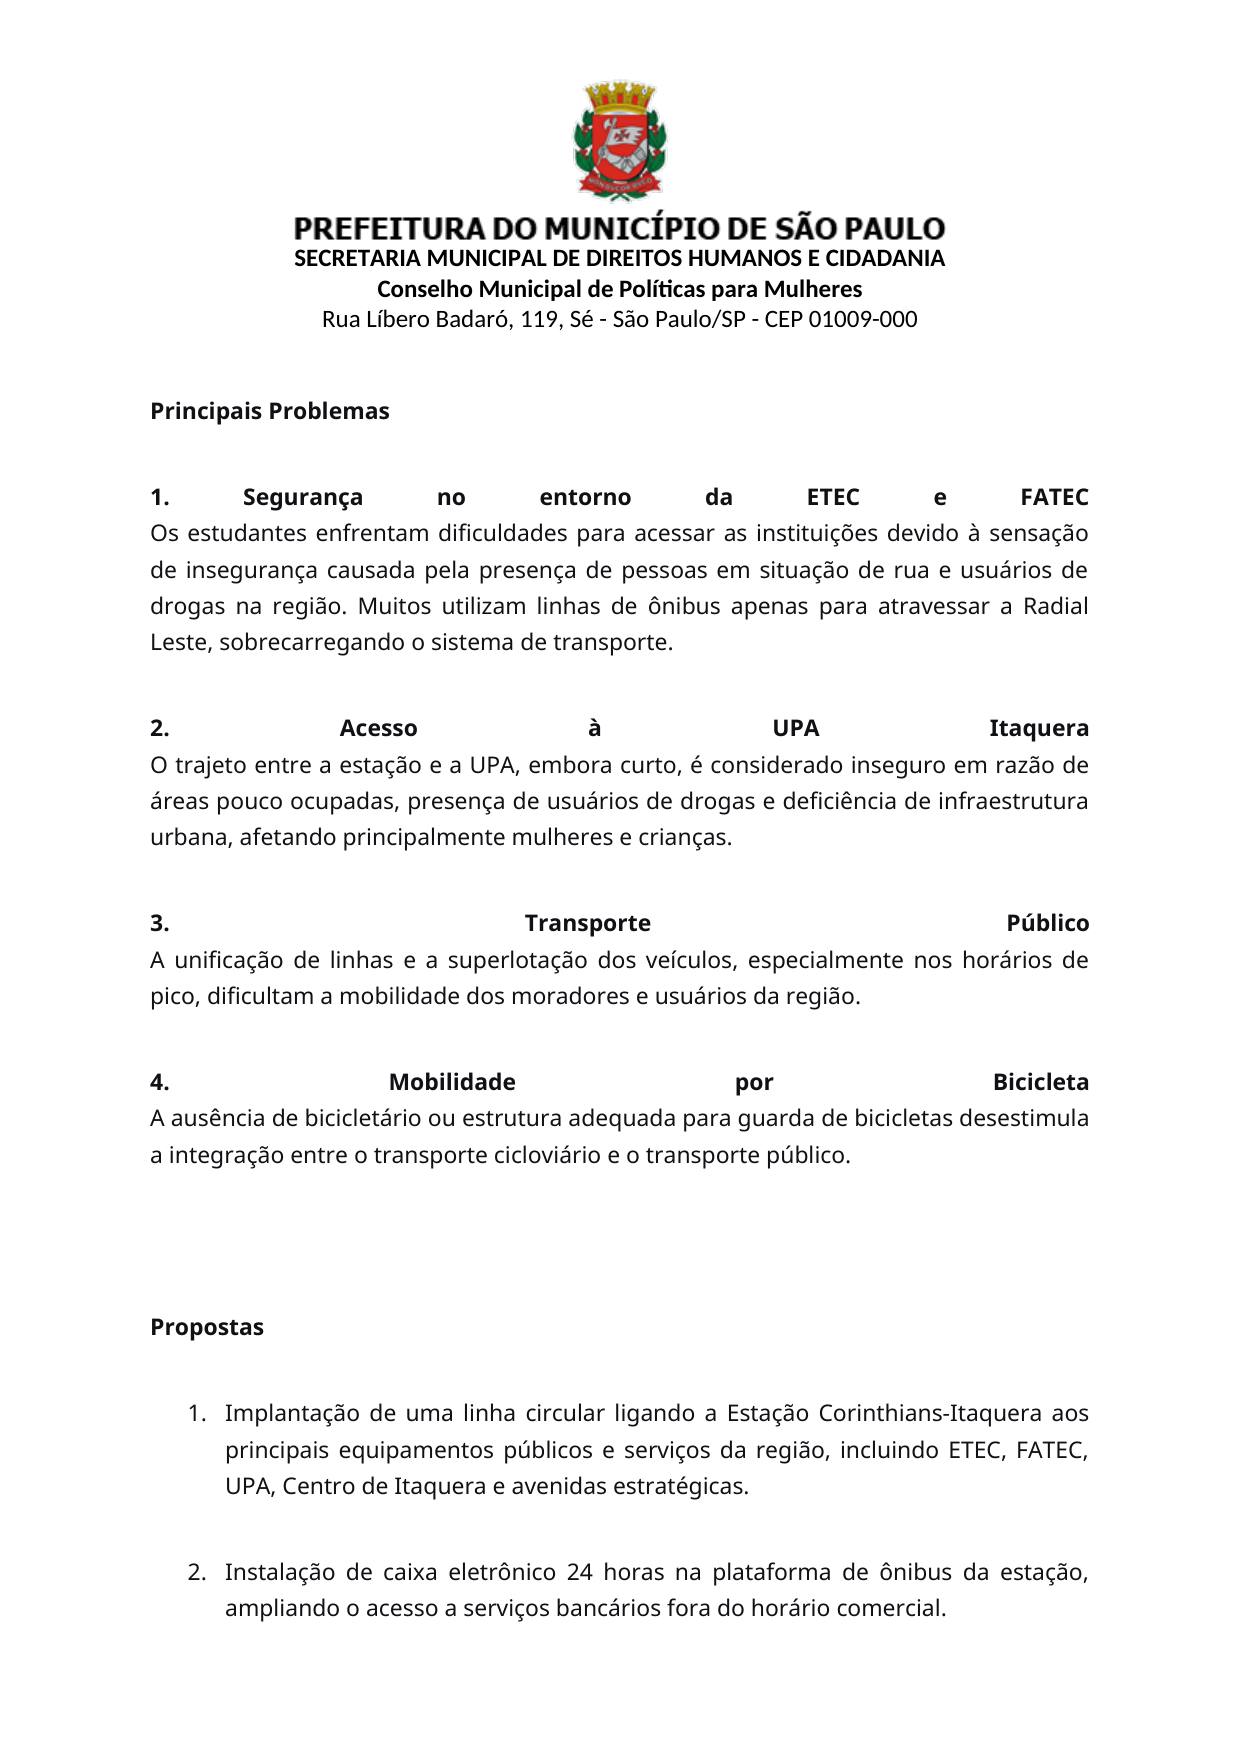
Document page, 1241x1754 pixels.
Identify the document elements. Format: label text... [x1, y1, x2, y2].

text Principais Problemas [150, 395, 1090, 426]
text 3. Transporte Público A unificação de linhas e a superlotação dos veículos, especialmente nos horários de pico, dificultam a mobilidade dos moradores e usuários da região. [150, 907, 1090, 1011]
list Instalação de caixa eletrônico 24 horas na plataforma de ônibus da estação, ampliando o acesso a serviços bancários fora do horário comercial. [187, 1556, 1090, 1623]
text Propostas [150, 1311, 1090, 1342]
text 1. Segurança no entorno da ETEC e FATEC Os estudantes enfrentam dificuldades para acessar as instituições devido à sensação de insegurança causada pela presença de pessoas em situação de rua e usuários de drogas na região. Muitos utilizam linhas de ônibus apenas para atravessar a Radial Leste, sobrecarregando o sistema de transporte. [150, 481, 1090, 657]
list Implantação de uma linha circular ligando a Estação Corinthians-Itaquera aos principais equipamentos públicos e serviços da região, incluindo ETEC, FATEC, UPA, Centro de Itaquera e avenidas estratégicas. [187, 1397, 1090, 1501]
text 4. Mobilidade por Bicicleta A ausência de bicicletário ou estrutura adequada para guarda de bicicletas desestimula a integração entre o transporte cicloviário e o transporte público. [150, 1066, 1090, 1170]
text 2. Acesso à UPA Itaquera O trajeto entre a estação e a UPA, embora curto, é considerado inseguro em razão de áreas pouco ocupadas, presença de usuários de drogas e deficiência de infraestrutura urbana, afetando principalmente mulheres e crianças. [150, 712, 1090, 852]
